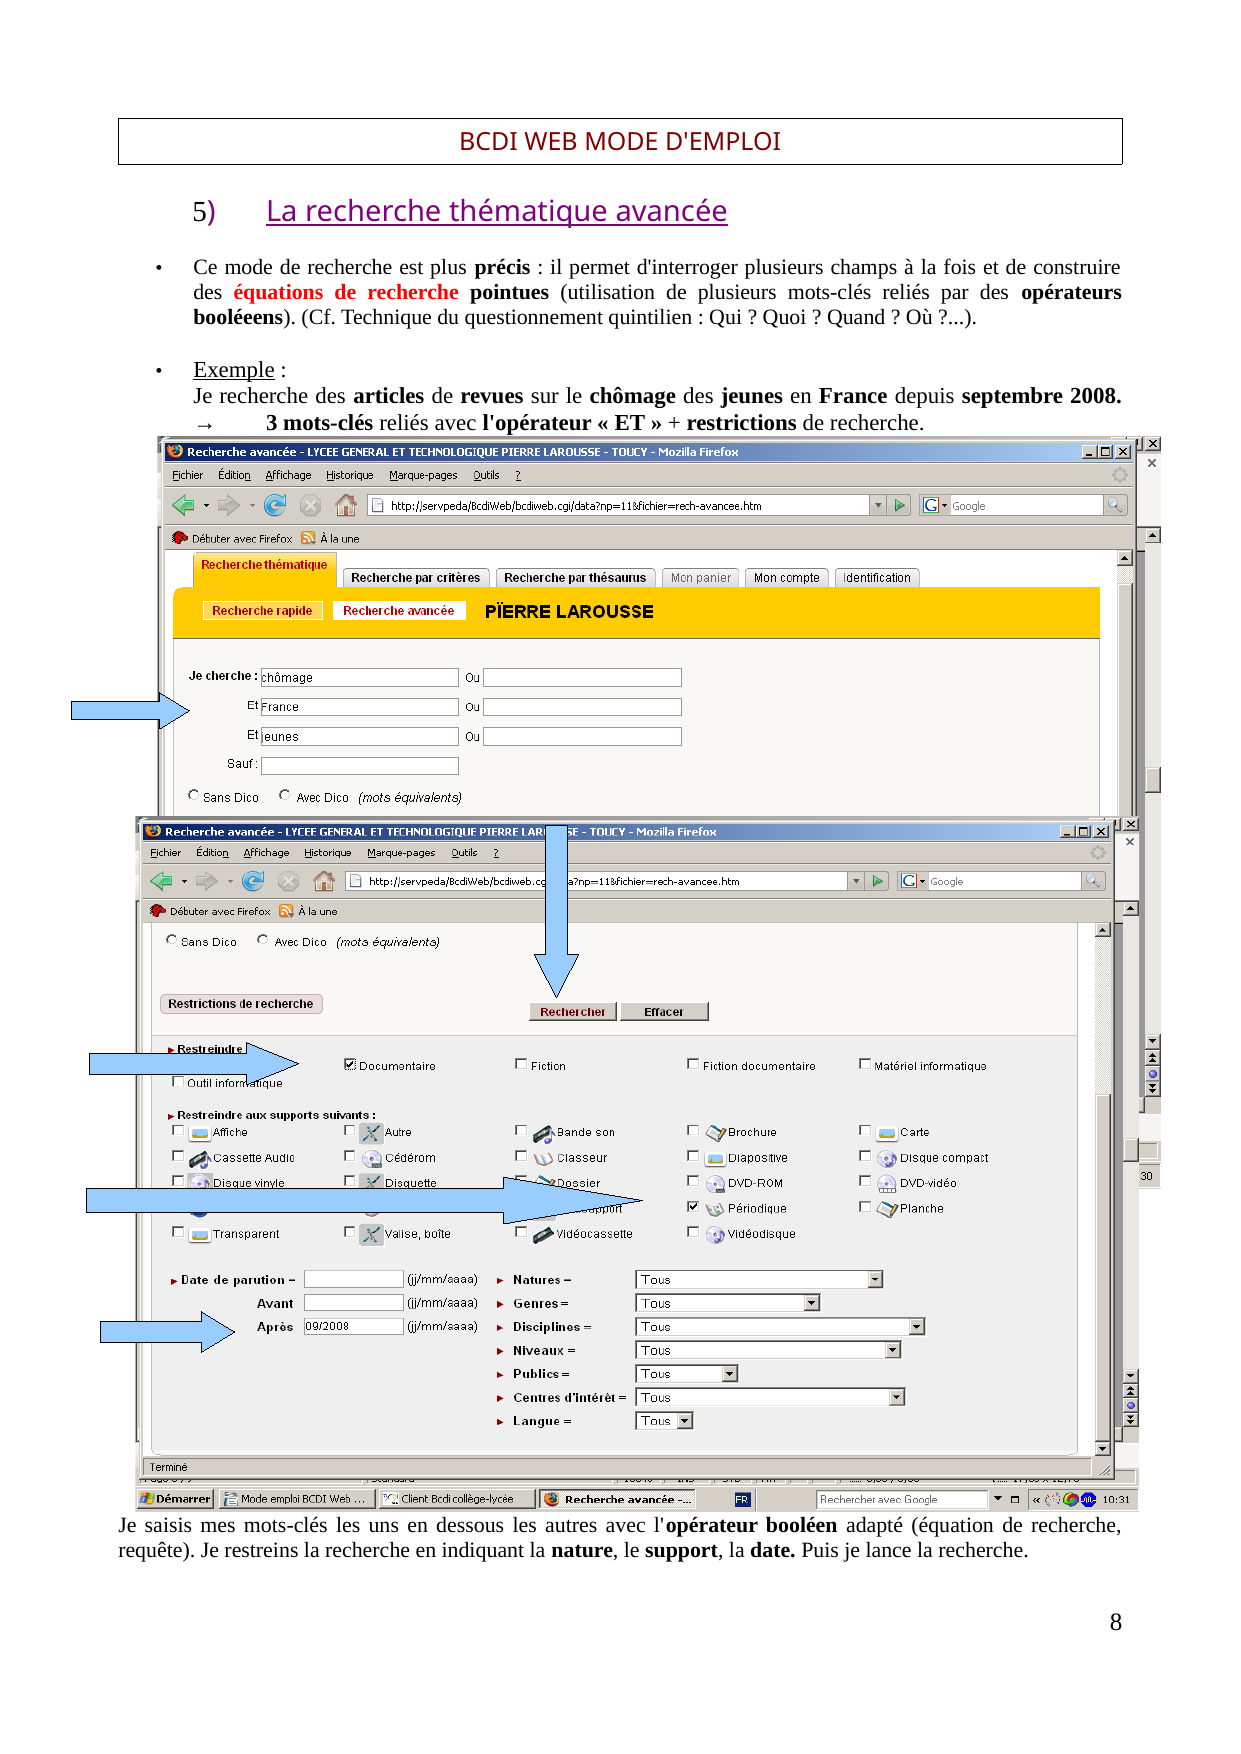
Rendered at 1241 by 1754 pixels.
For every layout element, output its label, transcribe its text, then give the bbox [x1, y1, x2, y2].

list Exemple : [156, 356, 1122, 382]
picture [135, 436, 1162, 1512]
text [118, 720, 157, 1053]
list Ce mode de recherche est plus précis : il permet d'interroger plusieurs champs à la fois et de construire des équations de recherche pointues (utilisation de plusieurs mots-clés reliés par des opérateurs booléeens). (Cf. Technique du questionnement quintilien : Qui ? Quoi ? Quand ? Où ?...). [156, 254, 1122, 329]
table_header BCDI WEB MODE D'EMPLOI [119, 119, 1122, 164]
text 5) La recherche thématique avancée [118, 190, 1122, 230]
list Je recherche des articles de revues sur le chômage des jeunes en France depuis septembre 2008. → 3 mots-clés reliés avec l'opérateur « ET » + restrictions de recherche. [156, 382, 1122, 435]
text Je saisis mes mots-clés les uns en dessous les autres avec l'opérateur booléen adapté (équation de recherche, requête). Je restreins la recherche en indiquant la nature, le support, la date. Puis je lance la recherche. [118, 1343, 1122, 1562]
text [118, 435, 1122, 701]
